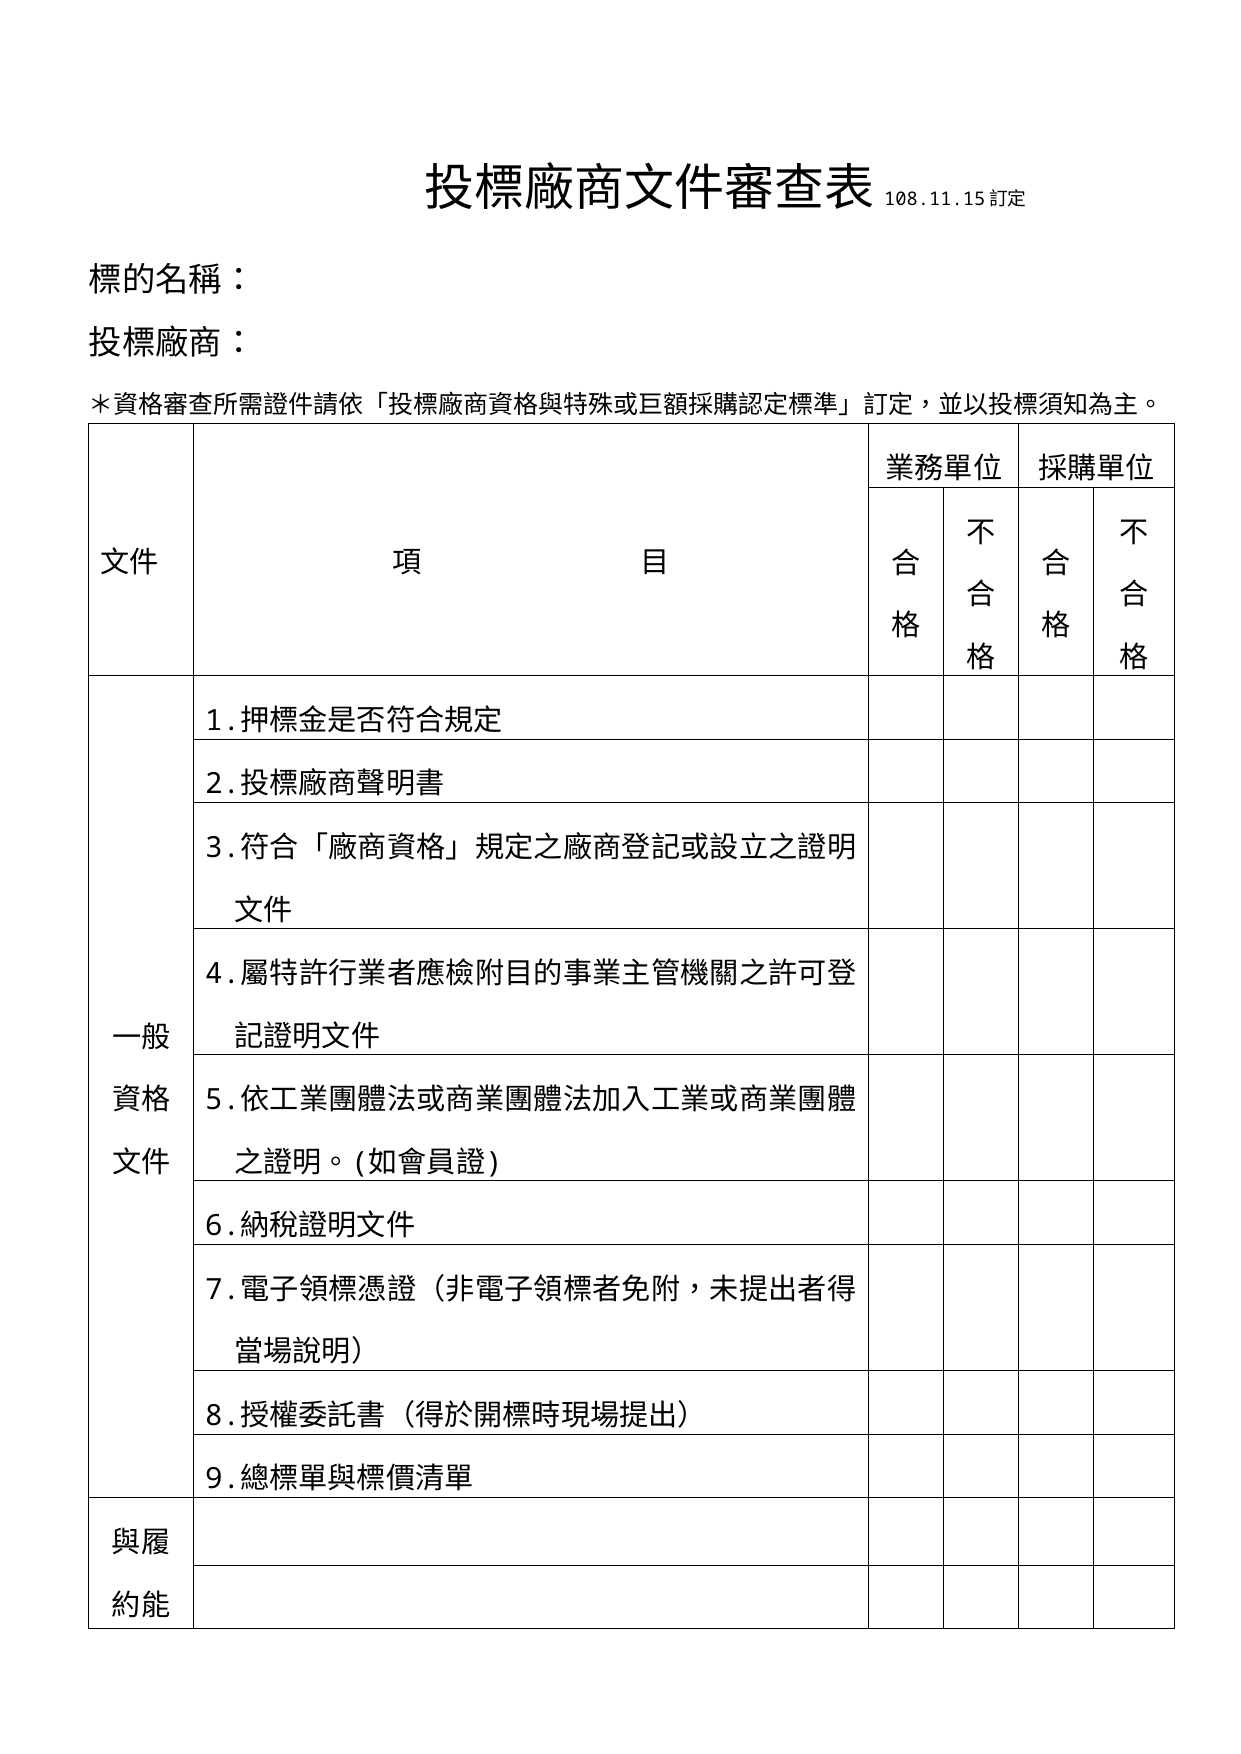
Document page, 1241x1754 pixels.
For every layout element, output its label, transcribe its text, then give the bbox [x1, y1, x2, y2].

table_cell [944, 1245, 1018, 1370]
table_cell [944, 740, 1018, 802]
table_cell 一般資格文件 [89, 676, 193, 1497]
table_cell [1019, 1055, 1093, 1180]
table_cell 合格 [1019, 488, 1093, 675]
table_cell [194, 1566, 868, 1628]
table_cell [944, 676, 1018, 739]
table_cell 9.總標單與標價清單 [194, 1435, 868, 1497]
table_cell [944, 1371, 1018, 1433]
table_cell [1094, 1435, 1174, 1497]
table_header 項 目 [194, 424, 868, 675]
table_cell 6.納稅證明文件 [194, 1181, 868, 1244]
table_cell 1.押標金是否符合規定 [194, 676, 868, 739]
table_cell [869, 676, 943, 739]
text 投標廠商： [89, 298, 1152, 361]
table_cell [1019, 1435, 1093, 1497]
table_cell [869, 1435, 943, 1497]
table_cell 7.電子領標憑證（非電子領標者免附，未提出者得當場說明） [194, 1245, 868, 1370]
table_cell [869, 1371, 943, 1433]
table_cell [1094, 1566, 1174, 1628]
table_cell [869, 1055, 943, 1180]
table_cell [1094, 740, 1174, 802]
table_cell 3.符合「廠商資格」規定之廠商登記或設立之證明文件 [194, 803, 868, 928]
table_cell [869, 740, 943, 802]
table_cell [869, 929, 943, 1054]
table_cell [944, 1566, 1018, 1628]
table_cell [1019, 1498, 1093, 1565]
table_cell 不合格 [944, 488, 1018, 675]
table_cell [944, 1498, 1018, 1565]
table_cell [1019, 1566, 1093, 1628]
table_cell [944, 929, 1018, 1054]
text 投標廠商文件審查表108.11.15訂定 [89, 111, 1152, 236]
table_cell [869, 1181, 943, 1244]
table_cell 5.依工業團體法或商業團體法加入工業或商業團體之證明。(如會員證) [194, 1055, 868, 1180]
table_cell [869, 1566, 943, 1628]
text ＊資格審查所需證件請依「投標廠商資格與特殊或巨額採購認定標準」訂定，並以投標須知為主。 [89, 361, 1152, 423]
table_cell [1094, 1498, 1174, 1565]
table_cell 合格 [869, 488, 943, 675]
table_cell 8.授權委託書（得於開標時現場提出） [194, 1371, 868, 1433]
table_cell 不合格 [1094, 488, 1174, 675]
table_cell 與履約能力有關之基本資格文件 [89, 1498, 193, 1628]
table_cell [1019, 1245, 1093, 1370]
table_header 業務單位 [869, 424, 1018, 487]
table_cell [1019, 1181, 1093, 1244]
table_cell [869, 1498, 943, 1565]
table_cell [194, 1498, 868, 1565]
table_cell [1019, 1371, 1093, 1433]
table_header 採購單位 [1019, 424, 1174, 487]
text 標的名稱： [89, 236, 1152, 298]
table_cell [1094, 1181, 1174, 1244]
table_cell [944, 1435, 1018, 1497]
table_cell [1094, 929, 1174, 1054]
table_cell [1019, 676, 1093, 739]
table_cell [869, 1245, 943, 1370]
table_cell [1094, 1371, 1174, 1433]
table_cell [869, 803, 943, 928]
table_cell [1094, 1245, 1174, 1370]
table_header 文件 [89, 424, 193, 675]
table_cell 2.投標廠商聲明書 [194, 740, 868, 802]
table_cell [1094, 803, 1174, 928]
table_cell [944, 1055, 1018, 1180]
table_cell [944, 803, 1018, 928]
table_cell [944, 1181, 1018, 1244]
table_cell [1094, 1055, 1174, 1180]
table_cell [1019, 740, 1093, 802]
table_cell [1019, 929, 1093, 1054]
table_cell [1094, 676, 1174, 739]
table_cell 4.屬特許行業者應檢附目的事業主管機關之許可登記證明文件 [194, 929, 868, 1054]
table_cell [1019, 803, 1093, 928]
